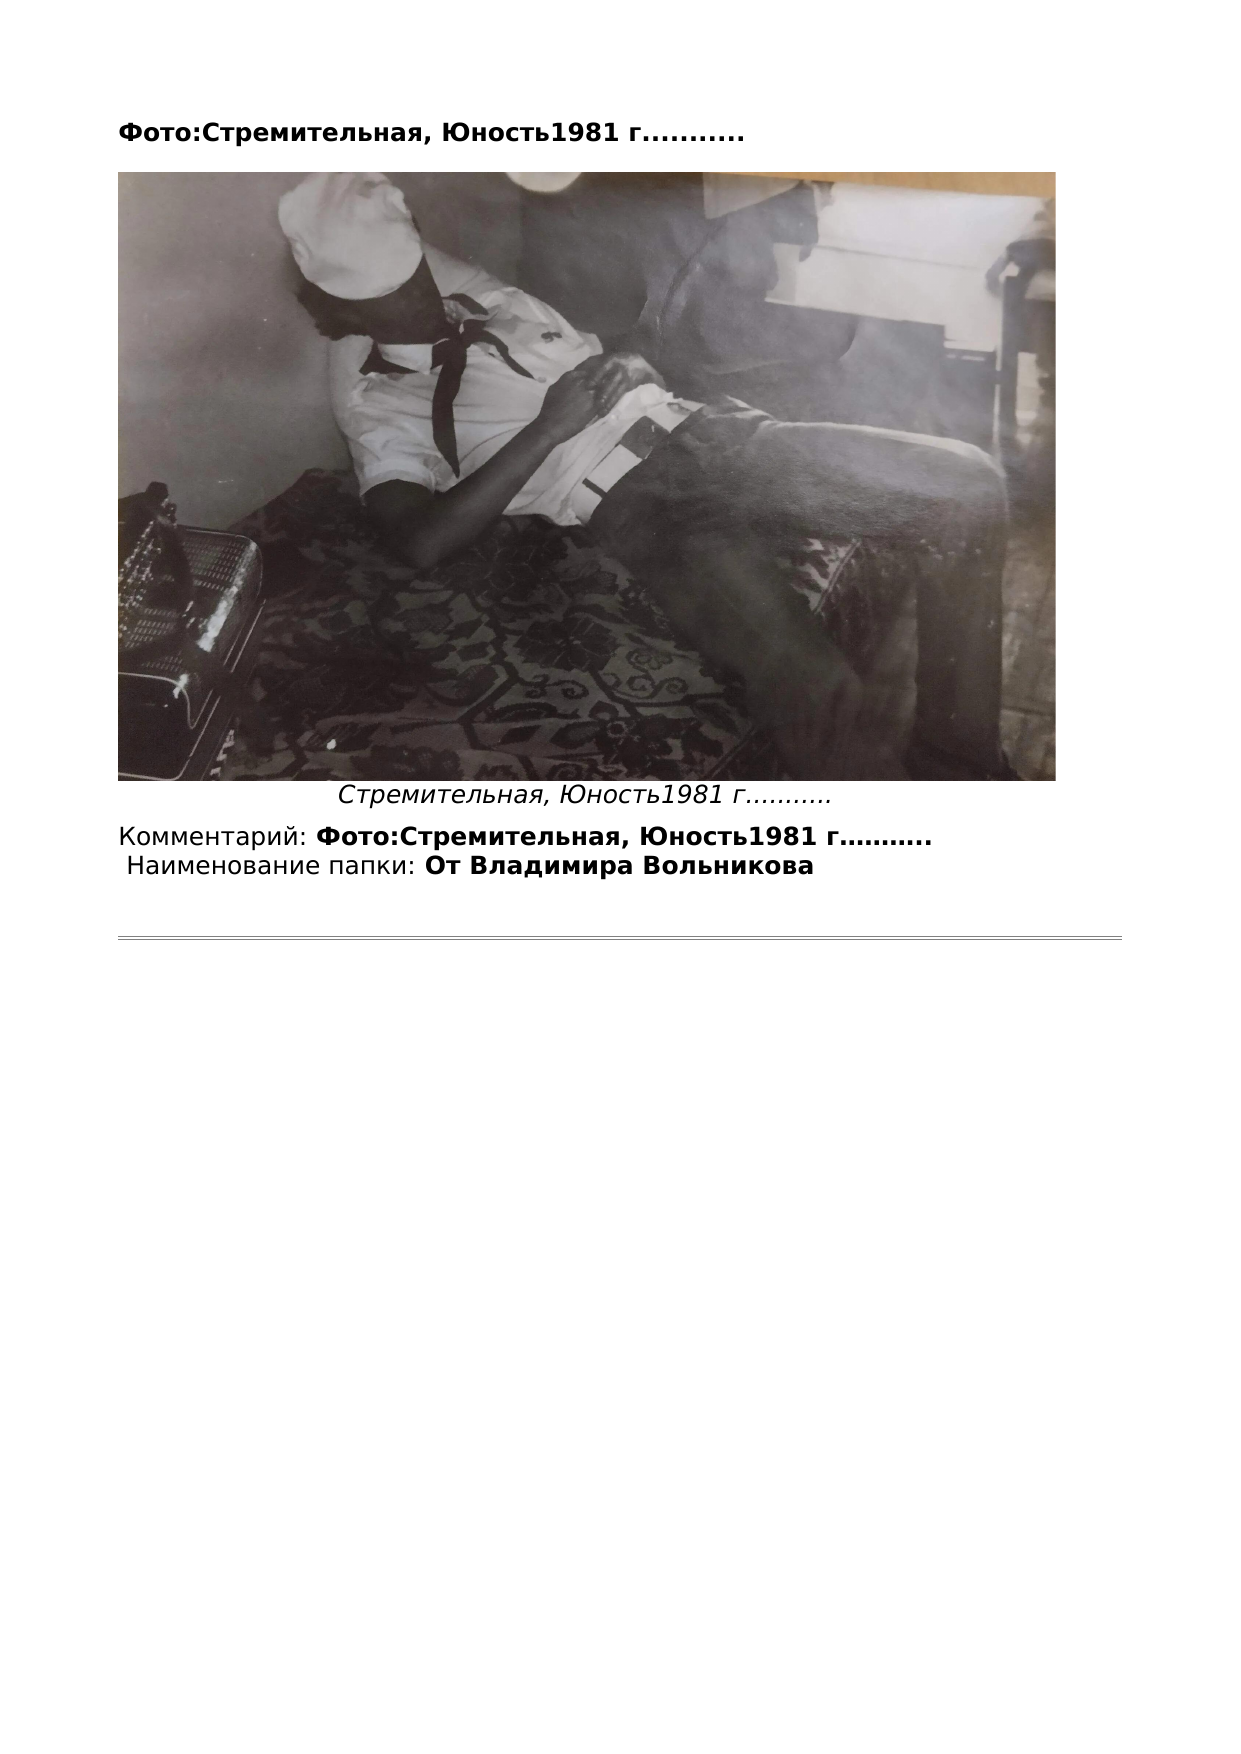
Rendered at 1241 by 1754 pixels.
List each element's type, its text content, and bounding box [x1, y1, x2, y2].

subtitle Фото:Стремительная, Юность1981 г........... [118, 118, 1122, 147]
text Стремительная, Юность1981 г........... [118, 781, 1056, 809]
text Комментарий: Фото:Стремительная, Юность1981 г……….. Наименование папки: От Владимира Вольникова [118, 822, 1122, 909]
picture [118, 172, 1056, 781]
